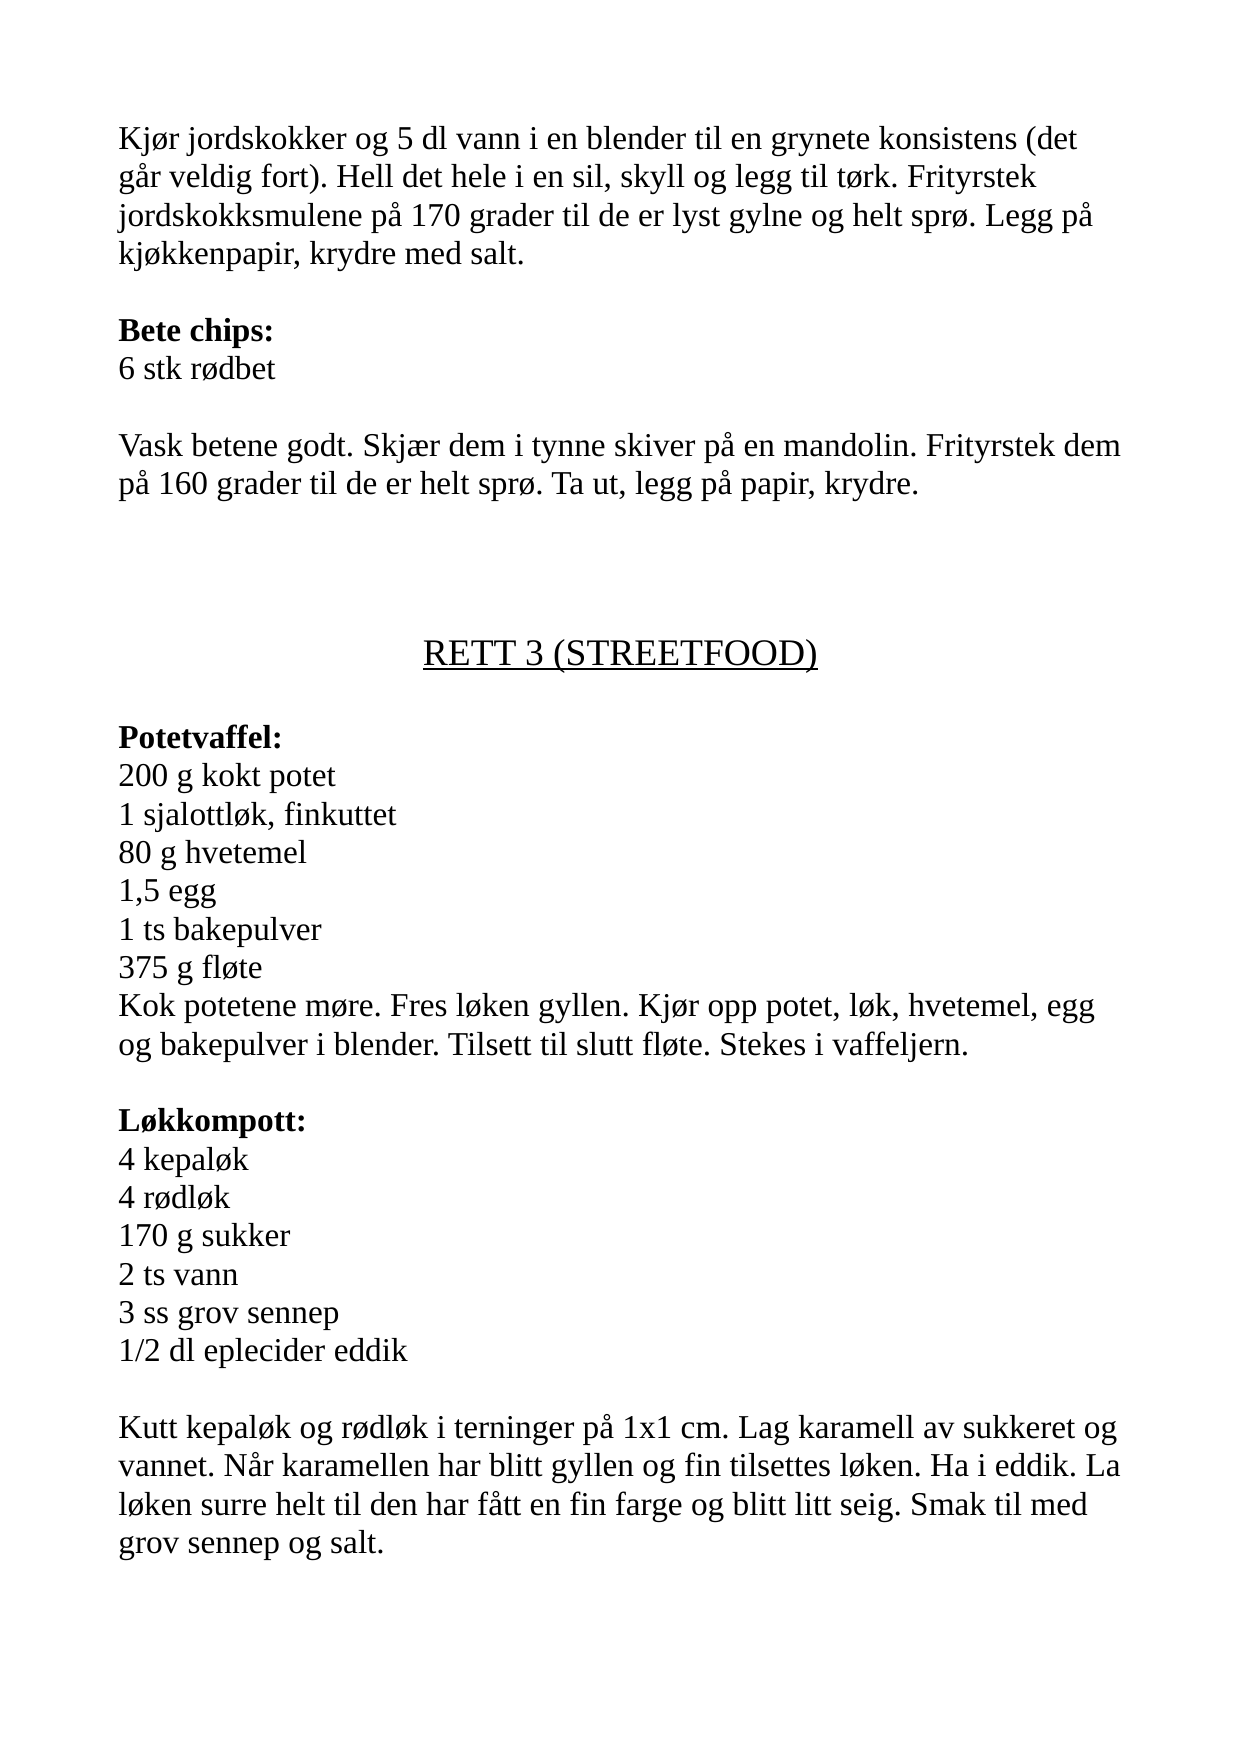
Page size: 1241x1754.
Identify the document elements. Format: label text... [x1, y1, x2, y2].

text 80 g hvetemel [118, 832, 1122, 870]
text Potetvaffel: [118, 717, 1122, 755]
text 1 ts bakepulver [118, 909, 1122, 947]
text Løkkompott: [118, 1100, 1122, 1139]
text Kutt kepaløk og rødløk i terninger på 1x1 cm. Lag karamell av sukkeret og vannet. Når karamellen har blitt gyllen og fin tilsettes løken. Ha i eddik. La løken surre helt til den har fått en fin farge og blitt litt seig. Smak til med grov sennep og salt. [118, 1407, 1122, 1560]
text 170 g sukker [118, 1215, 1122, 1254]
text 200 g kokt potet [118, 755, 1122, 794]
text 2 ts vann [118, 1254, 1122, 1292]
text 1 sjalottløk, finkuttet [118, 794, 1122, 832]
text Bete chips: [118, 310, 1122, 348]
text 3 ss grov sennep [118, 1292, 1122, 1330]
text 1/2 dl eplecider eddik [118, 1330, 1122, 1369]
text RETT 3 (STREETFOOD) [118, 631, 1122, 674]
text 6 stk rødbet [118, 348, 1122, 386]
text 4 rødløk [118, 1177, 1122, 1215]
text 4 kepaløk [118, 1139, 1122, 1177]
text 375 g fløte [118, 947, 1122, 985]
text 1,5 egg [118, 870, 1122, 909]
text Vask betene godt. Skjær dem i tynne skiver på en mandolin. Frityrstek dem på 160 grader til de er helt sprø. Ta ut, legg på papir, krydre. [118, 425, 1122, 501]
text Kjør jordskokker og 5 dl vann i en blender til en grynete konsistens (det går veldig fort). Hell det hele i en sil, skyll og legg til tørk. Frityrstek jordskokksmulene på 170 grader til de er lyst gylne og helt sprø. Legg på kjøkkenpapir, krydre med salt. [118, 118, 1122, 271]
text Kok potetene møre. Fres løken gyllen. Kjør opp potet, løk, hvetemel, egg og bakepulver i blender. Tilsett til slutt fløte. Stekes i vaffeljern. [118, 985, 1122, 1062]
